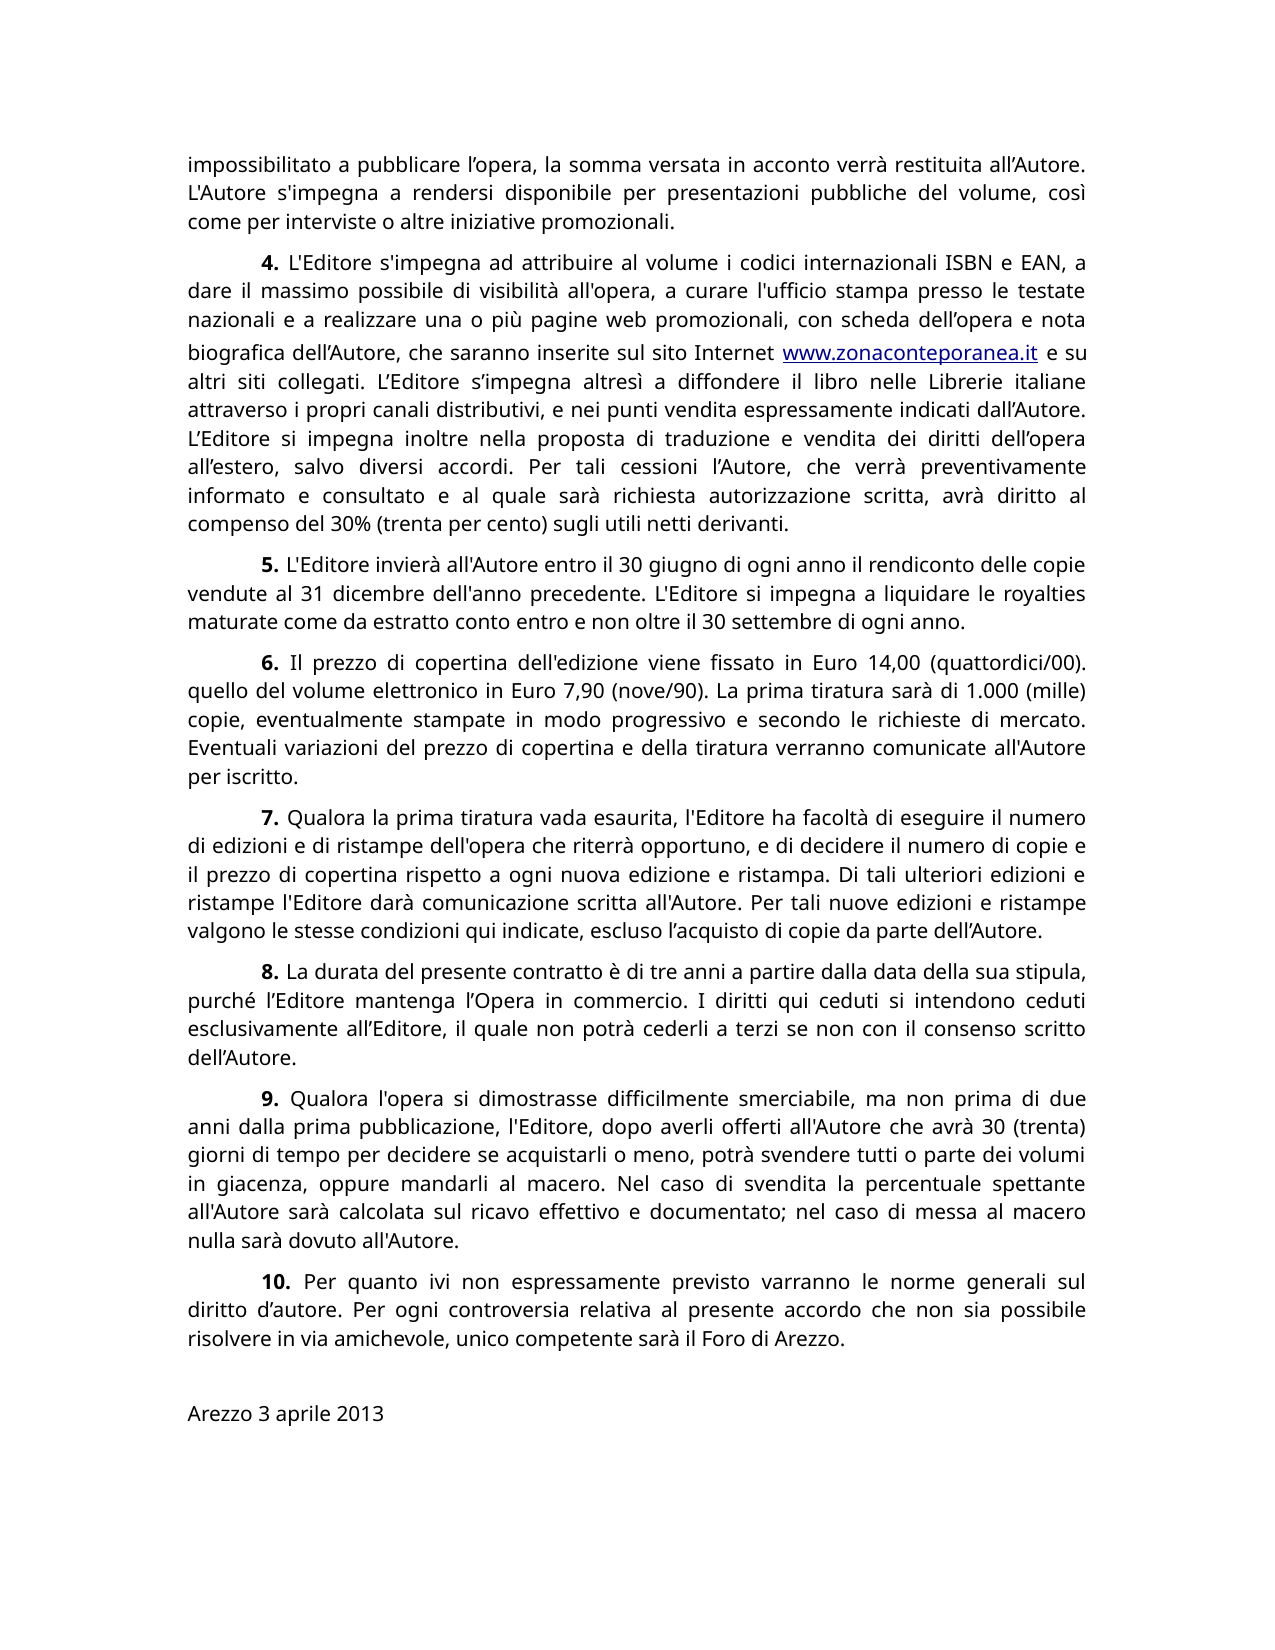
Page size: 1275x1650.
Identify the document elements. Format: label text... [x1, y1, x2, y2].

text 4. L'Editore s'impegna ad attribuire al volume i codici internazionali ISBN e EAN, a dare il massimo possibile di visibilità all'opera, a curare l'ufficio stampa presso le testate nazionali e a realizzare una o più pagine web promozionali, con scheda dell’opera e nota biografica dell’Autore, che saranno inserite sul sito Internet www.zonaconteporanea.it e su altri siti collegati. L’Editore s’impegna altresì a diffondere il libro nelle Librerie italiane attraverso i propri canali distributivi, e nei punti vendita espressamente indicati dall’Autore. L’Editore si impegna inoltre nella proposta di traduzione e vendita dei diritti dell’opera all’estero, salvo diversi accordi. Per tali cessioni l’Autore, che verrà preventivamente informato e consultato e al quale sarà richiesta autorizzazione scritta, avrà diritto al compenso del 30% (trenta per cento) sugli utili netti derivanti. [187, 248, 1087, 538]
text 8. La durata del presente contratto è di tre anni a partire dalla data della sua stipula, purché l’Editore mantenga l’Opera in commercio. I diritti qui ceduti si intendono ceduti esclusivamente all’Editore, il quale non potrà cederli a terzi se non con il consenso scritto dell’Autore. [187, 957, 1087, 1071]
text 7. Qualora la prima tiratura vada esaurita, l'Editore ha facoltà di eseguire il numero di edizioni e di ristampe dell'opera che riterrà opportuno, e di decidere il numero di copie e il prezzo di copertina rispetto a ogni nuova edizione e ristampa. Di tali ulteriori edizioni e ristampe l'Editore darà comunicazione scritta all'Autore. Per tali nuove edizioni e ristampe valgono le stesse condizioni qui indicate, escluso l’acquisto di copie da parte dell’Autore. [187, 803, 1087, 945]
text 9. Qualora l'opera si dimostrasse difficilmente smerciabile, ma non prima di due anni dalla prima pubblicazione, l'Editore, dopo averli offerti all'Autore che avrà 30 (trenta) giorni di tempo per decidere se acquistarli o meno, potrà svendere tutti o parte dei volumi in giacenza, oppure mandarli al macero. Nel caso di svendita la percentuale spettante all'Autore sarà calcolata sul ricavo effettivo e documentato; nel caso di messa al macero nulla sarà dovuto all'Autore. [187, 1084, 1087, 1254]
text Arezzo 3 aprile 2013 [187, 1399, 1087, 1427]
text 6. Il prezzo di copertina dell'edizione viene fissato in Euro 14,00 (quattordici/00). quello del volume elettronico in Euro 7,90 (nove/90). La prima tiratura sarà di 1.000 (mille) copie, eventualmente stampate in modo progressivo e secondo le richieste di mercato. Eventuali variazioni del prezzo di copertina e della tiratura verranno comunicate all'Autore per iscritto. [187, 648, 1087, 790]
text 5. L'Editore invierà all'Autore entro il 30 giugno di ogni anno il rendiconto delle copie vendute al 31 dicembre dell'anno precedente. L'Editore si impegna a liquidare le royalties maturate come da estratto conto entro e non oltre il 30 settembre di ogni anno. [187, 550, 1087, 636]
text impossibilitato a pubblicare l’opera, la somma versata in acconto verrà restituita all’Autore. L'Autore s'impegna a rendersi disponibile per presentazioni pubbliche del volume, così come per interviste o altre iniziative promozionali. [187, 150, 1087, 235]
text 10. Per quanto ivi non espressamente previsto varranno le norme generali sul diritto d’autore. Per ogni controversia relativa al presente accordo che non sia possibile risolvere in via amichevole, unico competente sarà il Foro di Arezzo. [187, 1267, 1087, 1352]
